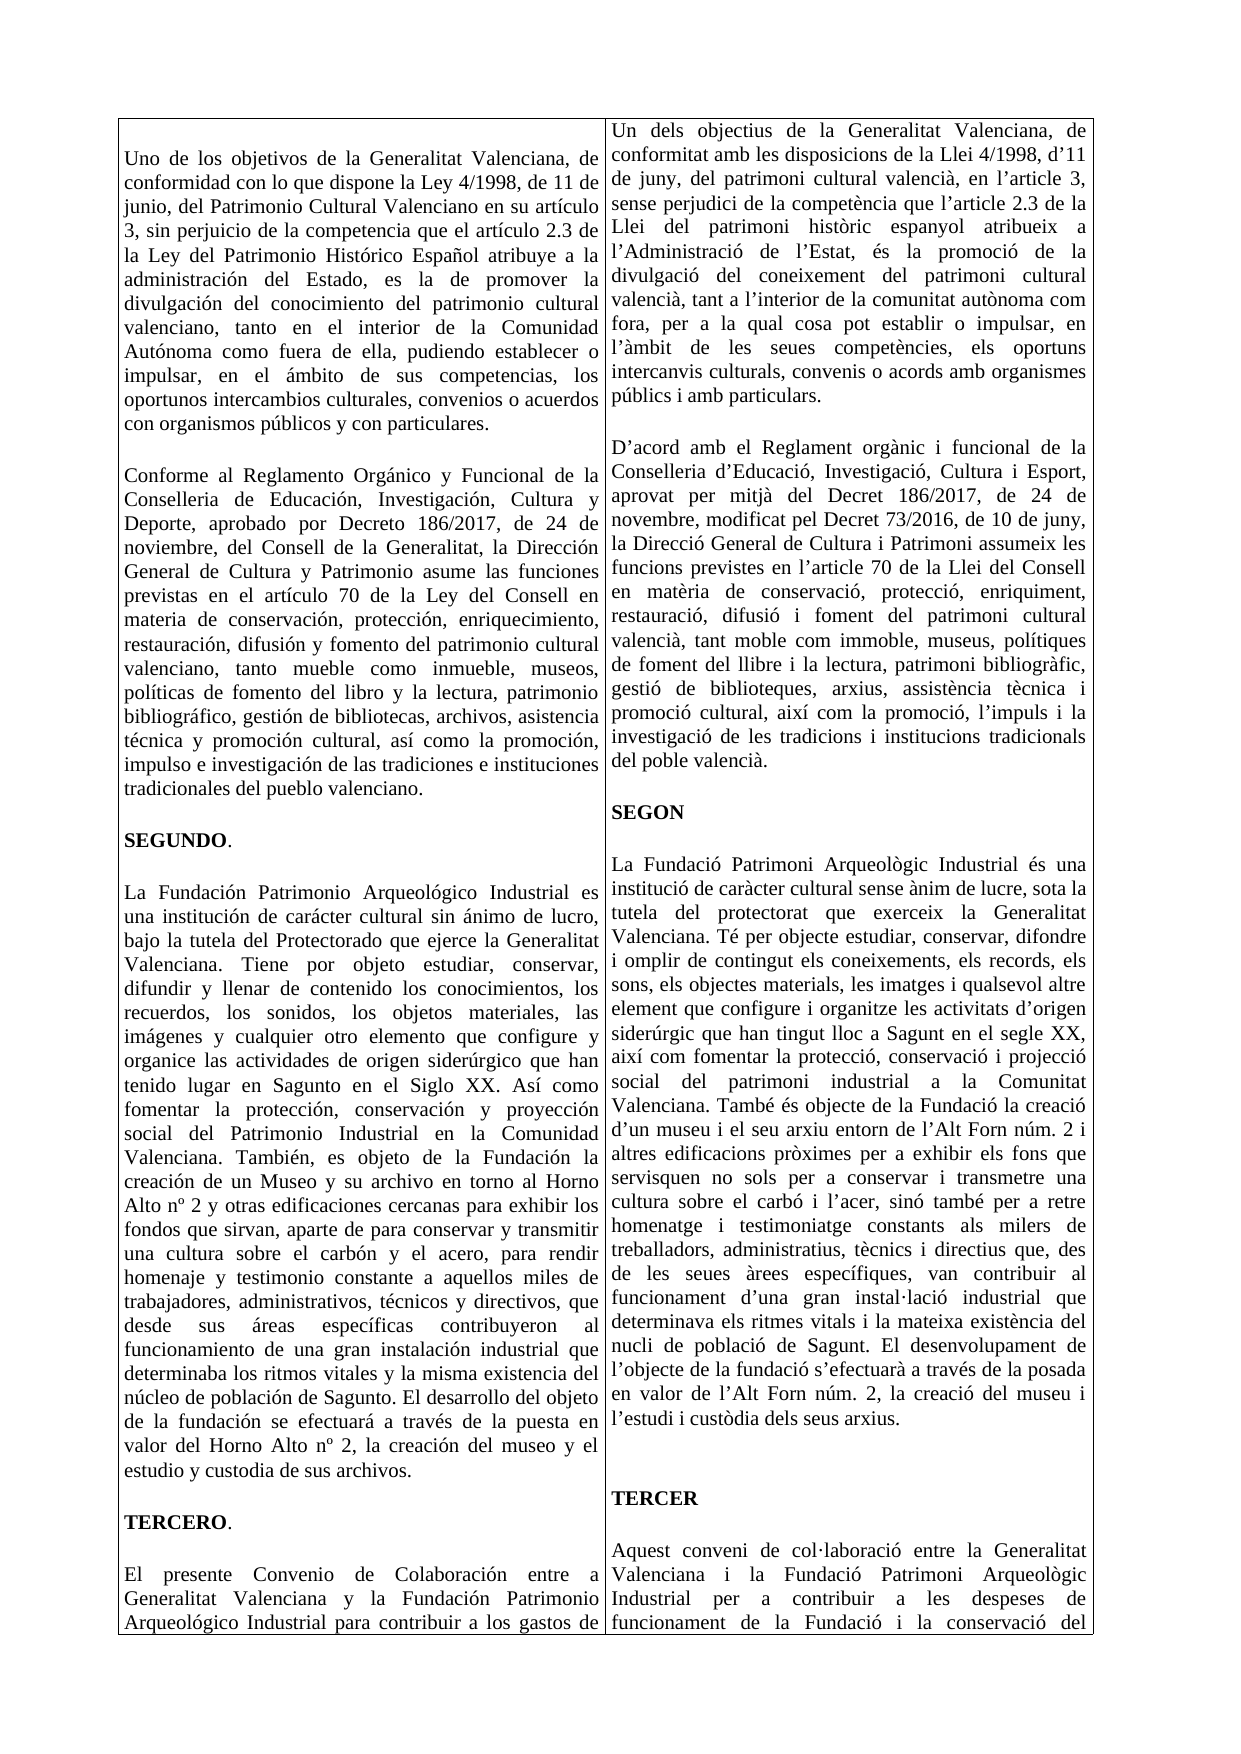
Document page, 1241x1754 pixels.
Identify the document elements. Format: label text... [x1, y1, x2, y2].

table_header Un dels objectius de la Generalitat Valenciana, de conformitat amb les disposicions de la Llei 4/1998, d’11 de juny, del patrimoni cultural valencià, en l’article 3, sense perjudici de la competència que l’article 2.3 de la Llei del patrimoni històric espanyol atribueix a l’Administració de l’Estat, és la promoció de la divulgació del coneixement del patrimoni cultural valencià, tant a l’interior de la comunitat autònoma com fora, per a la qual cosa pot establir o impulsar, en l’àmbit de les seues competències, els oportuns intercanvis culturals, convenis o acords amb organismes públics i amb particulars. D’acord amb el Reglament orgànic i funcional de la Conselleria d’Educació, Investigació, Cultura i Esport, aprovat per mitjà del Decret 186/2017, de 24 de novembre, modificat pel Decret 73/2016, de 10 de juny, la Direcció General de Cultura i Patrimoni assumeix les funcions previstes en l’article 70 de la Llei del Consell en matèria de conservació, protecció, enriquiment, restauració, difusió i foment del patrimoni cultural valencià, tant moble com immoble, museus, polítiques de foment del llibre i la lectura, patrimoni bibliogràfic, gestió de biblioteques, arxius, assistència tècnica i promoció cultural, així com la promoció, l’impuls i la investigació de les tradicions i institucions tradicionals del poble valencià. SEGON La Fundació Patrimoni Arqueològic Industrial és una institució de caràcter cultural sense ànim de lucre, sota la tutela del protectorat que exerceix la Generalitat Valenciana. Té per objecte estudiar, conservar, difondre i omplir de contingut els coneixements, els records, els sons, els objectes materials, les imatges i qualsevol altre element que configure i organitze les activitats d’origen siderúrgic que han tingut lloc a Sagunt en el segle XX, així com fomentar la protecció, conservació i projecció social del patrimoni industrial a la Comunitat Valenciana. També és objecte de la Fundació la creació d’un museu i el seu arxiu entorn de l’Alt Forn núm. 2 i altres edificacions pròximes per a exhibir els fons que servisquen no sols per a conservar i transmetre una cultura sobre el carbó i l’acer, sinó també per a retre homenatge i testimoniatge constants als milers de treballadors, administratius, tècnics i directius que, des de les seues àrees específiques, van contribuir al funcionament d’una gran instal·lació industrial que determinava els ritmes vitals i la mateixa existència del nucli de població de Sagunt. El desenvolupament de l’objecte de la fundació s’efectuarà a través de la posada en valor de l’Alt Forn núm. 2, la creació del museu i l’estudi i custòdia dels seus arxius. TERCER Aquest conveni de col·laboració entre la Generalitat Valenciana i la Fundació Patrimoni Arqueològic Industrial per a contribuir a les despeses de funcionament de la Fundació i la conservació del [606, 119, 1093, 1634]
table_header Uno de los objetivos de la Generalitat Valenciana, de conformidad con lo que dispone la Ley 4/1998, de 11 de junio, del Patrimonio Cultural Valenciano en su artículo 3, sin perjuicio de la competencia que el artículo 2.3 de la Ley del Patrimonio Histórico Español atribuye a la administración del Estado, es la de promover la divulgación del conocimiento del patrimonio cultural valenciano, tanto en el interior de la Comunidad Autónoma como fuera de ella, pudiendo establecer o impulsar, en el ámbito de sus competencias, los oportunos intercambios culturales, convenios o acuerdos con organismos públicos y con particulares. Conforme al Reglamento Orgánico y Funcional de la Conselleria de Educación, Investigación, Cultura y Deporte, aprobado por Decreto 186/2017, de 24 de noviembre, del Consell de la Generalitat, la Dirección General de Cultura y Patrimonio asume las funciones previstas en el artículo 70 de la Ley del Consell en materia de conservación, protección, enriquecimiento, restauración, difusión y fomento del patrimonio cultural valenciano, tanto mueble como inmueble, museos, políticas de fomento del libro y la lectura, patrimonio bibliográfico, gestión de bibliotecas, archivos, asistencia técnica y promoción cultural, así como la promoción, impulso e investigación de las tradiciones e instituciones tradicionales del pueblo valenciano. SEGUNDO. La Fundación Patrimonio Arqueológico Industrial es una institución de carácter cultural sin ánimo de lucro, bajo la tutela del Protectorado que ejerce la Generalitat Valenciana. Tiene por objeto estudiar, conservar, difundir y llenar de contenido los conocimientos, los recuerdos, los sonidos, los objetos materiales, las imágenes y cualquier otro elemento que configure y organice las actividades de origen siderúrgico que han tenido lugar en Sagunto en el Siglo XX. Así como fomentar la protección, conservación y proyección social del Patrimonio Industrial en la Comunidad Valenciana. También, es objeto de la Fundación la creación de un Museo y su archivo en torno al Horno Alto nº 2 y otras edificaciones cercanas para exhibir los fondos que sirvan, aparte de para conservar y transmitir una cultura sobre el carbón y el acero, para rendir homenaje y testimonio constante a aquellos miles de trabajadores, administrativos, técnicos y directivos, que desde sus áreas específicas contribuyeron al funcionamiento de una gran instalación industrial que determinaba los ritmos vitales y la misma existencia del núcleo de población de Sagunto. El desarrollo del objeto de la fundación se efectuará a través de la puesta en valor del Horno Alto nº 2, la creación del museo y el estudio y custodia de sus archivos. TERCERO. El presente Convenio de Colaboración entre a Generalitat Valenciana y la Fundación Patrimonio Arqueológico Industrial para contribuir a los gastos de [119, 119, 605, 1634]
